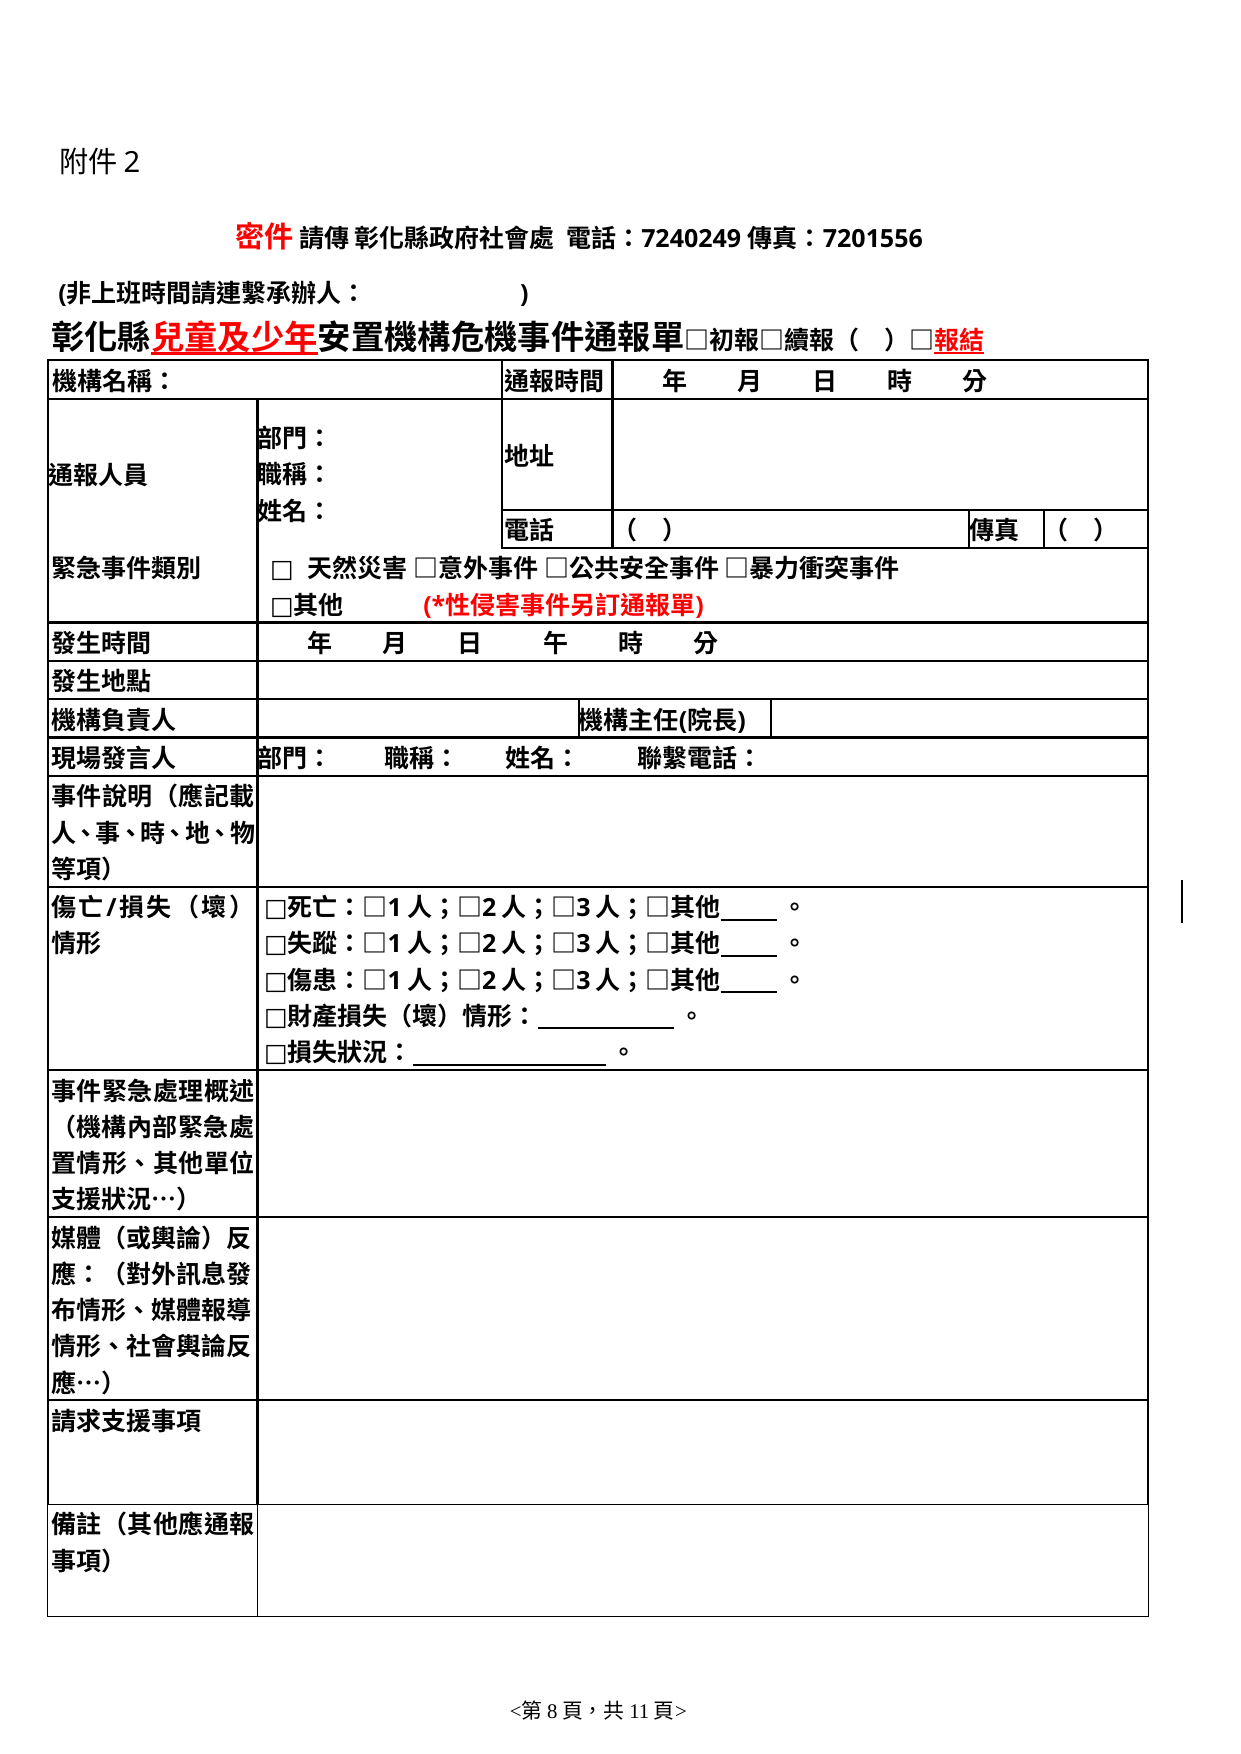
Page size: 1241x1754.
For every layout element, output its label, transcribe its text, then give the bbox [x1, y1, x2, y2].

table_cell 發生地點 [49, 662, 256, 698]
table_cell [258, 1505, 1148, 1616]
table_cell [772, 700, 1147, 736]
table_cell 年 月 日 時 分 [614, 361, 1147, 398]
table_cell 事件說明（應記載人、事、時、地、物等項） [49, 777, 256, 886]
table_cell 天然災害 □意外事件 □公共安全事件 □暴力衝突事件 □其他 (*性侵害事件另訂通報單) [259, 547, 1147, 621]
table_cell 機構主任(院長) [580, 700, 770, 736]
table_cell 備註（其他應通報事項） [48, 1505, 257, 1616]
table_cell 通報人員 [49, 400, 256, 547]
text 附件2 [59, 121, 1137, 197]
table_cell 傷亡/損失（壞）情形 [49, 888, 256, 1069]
table_cell 媒體（或輿論）反應：（對外訊息發布情形、媒體報導情形、社會輿論反應…） [49, 1218, 256, 1399]
table_cell □死亡：□1人；□2人；□3人；□其他 。 □失蹤：□1人；□2人；□3人；□其他 。 □傷患：□1人；□2人；□3人；□其他 。 □財產損失（壞）情形： 。 □損失狀況： 。 [259, 888, 1147, 1069]
table_cell [259, 777, 1147, 886]
table_cell [259, 1401, 1147, 1504]
table_cell (非上班時間請連繫承辦人： ) [48, 273, 904, 311]
table_cell 電話 [503, 511, 611, 547]
table_cell 緊急事件類別 [49, 547, 256, 621]
table_cell 事件緊急處理概述（機構內部緊急處置情形、其他單位支援狀況…） [49, 1071, 256, 1216]
table_cell 彰化縣兒童及少年安置機構危機事件通報單□初報□續報（ ）□報結 [48, 311, 1148, 359]
table_cell 地址 [503, 400, 611, 508]
table_cell 年 月 日 午 時 分 [259, 624, 1147, 660]
table_cell 現場發言人 [49, 739, 256, 775]
table_cell [259, 1071, 1147, 1216]
table_cell [904, 273, 1148, 311]
table_cell 請求支援事項 [49, 1401, 256, 1504]
table_cell 發生時間 [49, 624, 256, 660]
table_cell [614, 400, 1147, 508]
table_cell 機構名稱： [49, 361, 501, 398]
table_cell （ ） [614, 511, 968, 547]
table_cell 部門： 職稱： 姓名： 聯繫電話： [259, 739, 1147, 775]
table_header 密件 請傳 彰化縣政府社會處 電話：7240249 傳真：7201556 [48, 197, 1148, 273]
table_cell [259, 662, 1147, 698]
table_cell 傳真 [970, 511, 1043, 547]
table_cell 通報時間 [503, 361, 611, 398]
table_cell [259, 1218, 1147, 1399]
table_cell [259, 700, 578, 736]
table_cell （ ） [1045, 511, 1147, 547]
table_cell 部門： 職稱： 姓名： [259, 400, 501, 547]
table_cell 機構負責人 [49, 700, 256, 736]
